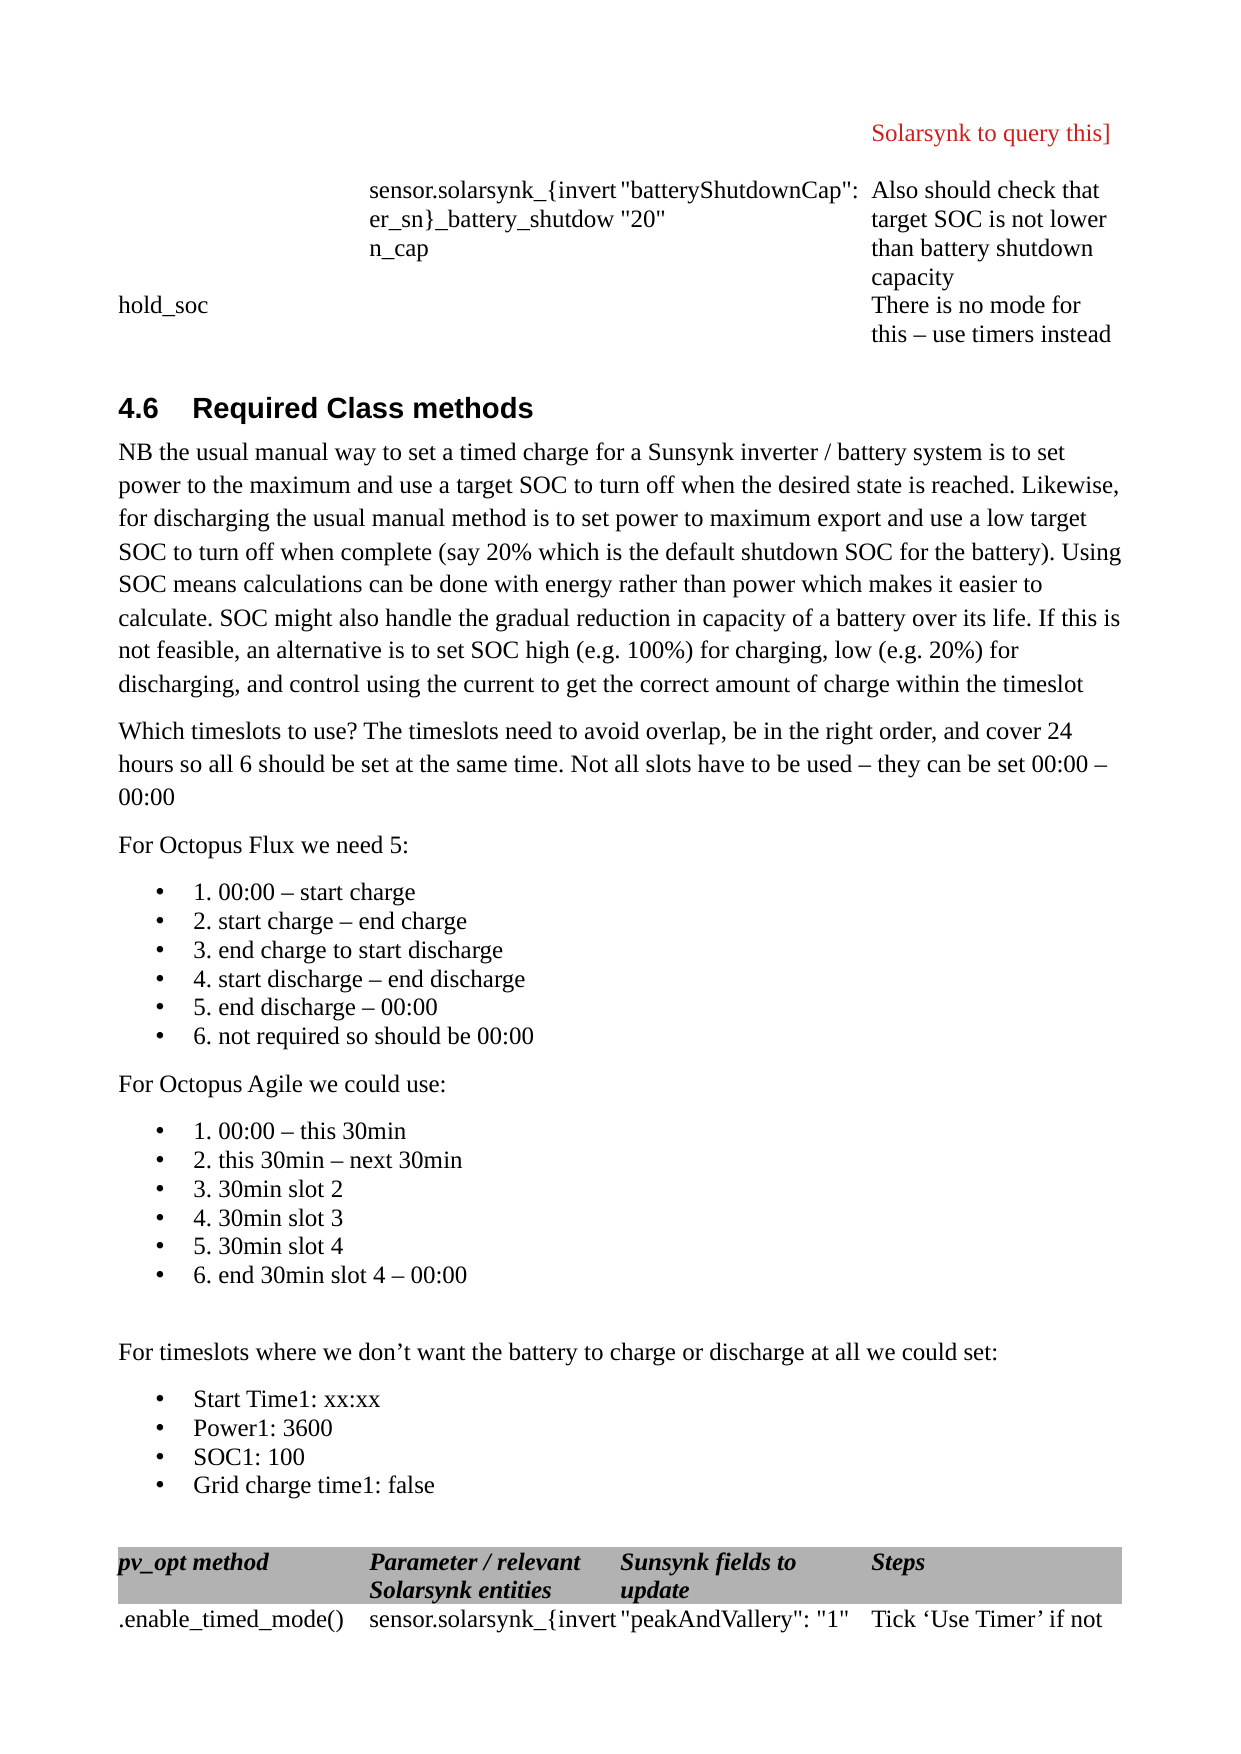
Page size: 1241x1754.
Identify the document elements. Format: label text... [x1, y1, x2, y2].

table_cell There is no mode for this – use timers instead [871, 291, 1122, 348]
table_header Parameter / relevant Solarsynk entities [369, 1547, 620, 1604]
list 5. end discharge – 00:00 [156, 992, 1122, 1021]
text For Octopus Agile we could use: [118, 1069, 1122, 1098]
text For timeslots where we don’t want the battery to charge or discharge at all we could set: [118, 1337, 1122, 1365]
table_cell .enable_timed_mode() [118, 1604, 369, 1633]
list 6. not required so should be 00:00 [156, 1021, 1122, 1050]
list 3. 30min slot 2 [156, 1174, 1122, 1203]
list SOC1: 100 [156, 1442, 1122, 1470]
text For Octopus Flux we need 5: [118, 830, 1122, 859]
table_cell [118, 118, 369, 291]
table_cell hold_soc [118, 291, 369, 348]
list 1. 00:00 – start charge [156, 877, 1122, 906]
subtitle 4.6 Required Class methods [118, 391, 1122, 425]
table_cell [620, 291, 871, 348]
list Grid charge time1: false [156, 1470, 1122, 1499]
table_cell "peakAndVallery": "1" [620, 1604, 871, 1633]
list 4. start discharge – end discharge [156, 964, 1122, 992]
table_header Sunsynk fields to update [620, 1547, 871, 1604]
list 4. 30min slot 3 [156, 1203, 1122, 1231]
text NB the usual manual way to set a timed charge for a Sunsynk inverter / battery system is to set power to the maximum and use a target SOC to turn off when the desired state is reached. Likewise, for discharging the usual manual method is to set power to maximum export and use a low target SOC to turn off when complete (say 20% which is the default shutdown SOC for the battery). Using SOC means calculations can be done with energy rather than power which makes it easier to calculate. SOC might also handle the gradual reduction in capacity of a battery over its life. If this is not feasible, an alternative is to set SOC high (e.g. 100%) for charging, low (e.g. 20%) for discharging, and control using the current to get the correct amount of charge within the timeslot [118, 437, 1122, 697]
list 6. end 30min slot 4 – 00:00 [156, 1260, 1122, 1289]
table_cell "batteryShutdownCap": "20" [620, 118, 871, 291]
table_header pv_opt method [118, 1547, 369, 1604]
list Power1: 3600 [156, 1413, 1122, 1442]
list 5. 30min slot 4 [156, 1231, 1122, 1260]
table_cell Tick ‘Use Timer’ if not [871, 1604, 1122, 1633]
text Which timeslots to use? The timeslots need to avoid overlap, be in the right order, and cover 24 hours so all 6 should be set at the same time. Not all slots have to be used – they can be set 00:00 – 00:00 [118, 716, 1122, 811]
list 2. start charge – end charge [156, 906, 1122, 935]
table_cell [369, 291, 620, 348]
table_cell sensor.solarsynk_{inverter_sn}_battery_shutdown_cap [369, 118, 620, 291]
table_header Steps [871, 1547, 1122, 1604]
table_cell sensor.solarsynk_{invert [369, 1604, 620, 1633]
list 2. this 30min – next 30min [156, 1145, 1122, 1174]
table_cell Solarsynk to query this] Also should check that target SOC is not lower than battery shutdown capacity [871, 118, 1122, 291]
list Start Time1: xx:xx [156, 1384, 1122, 1413]
list 3. end charge to start discharge [156, 935, 1122, 964]
list 1. 00:00 – this 30min [156, 1116, 1122, 1145]
